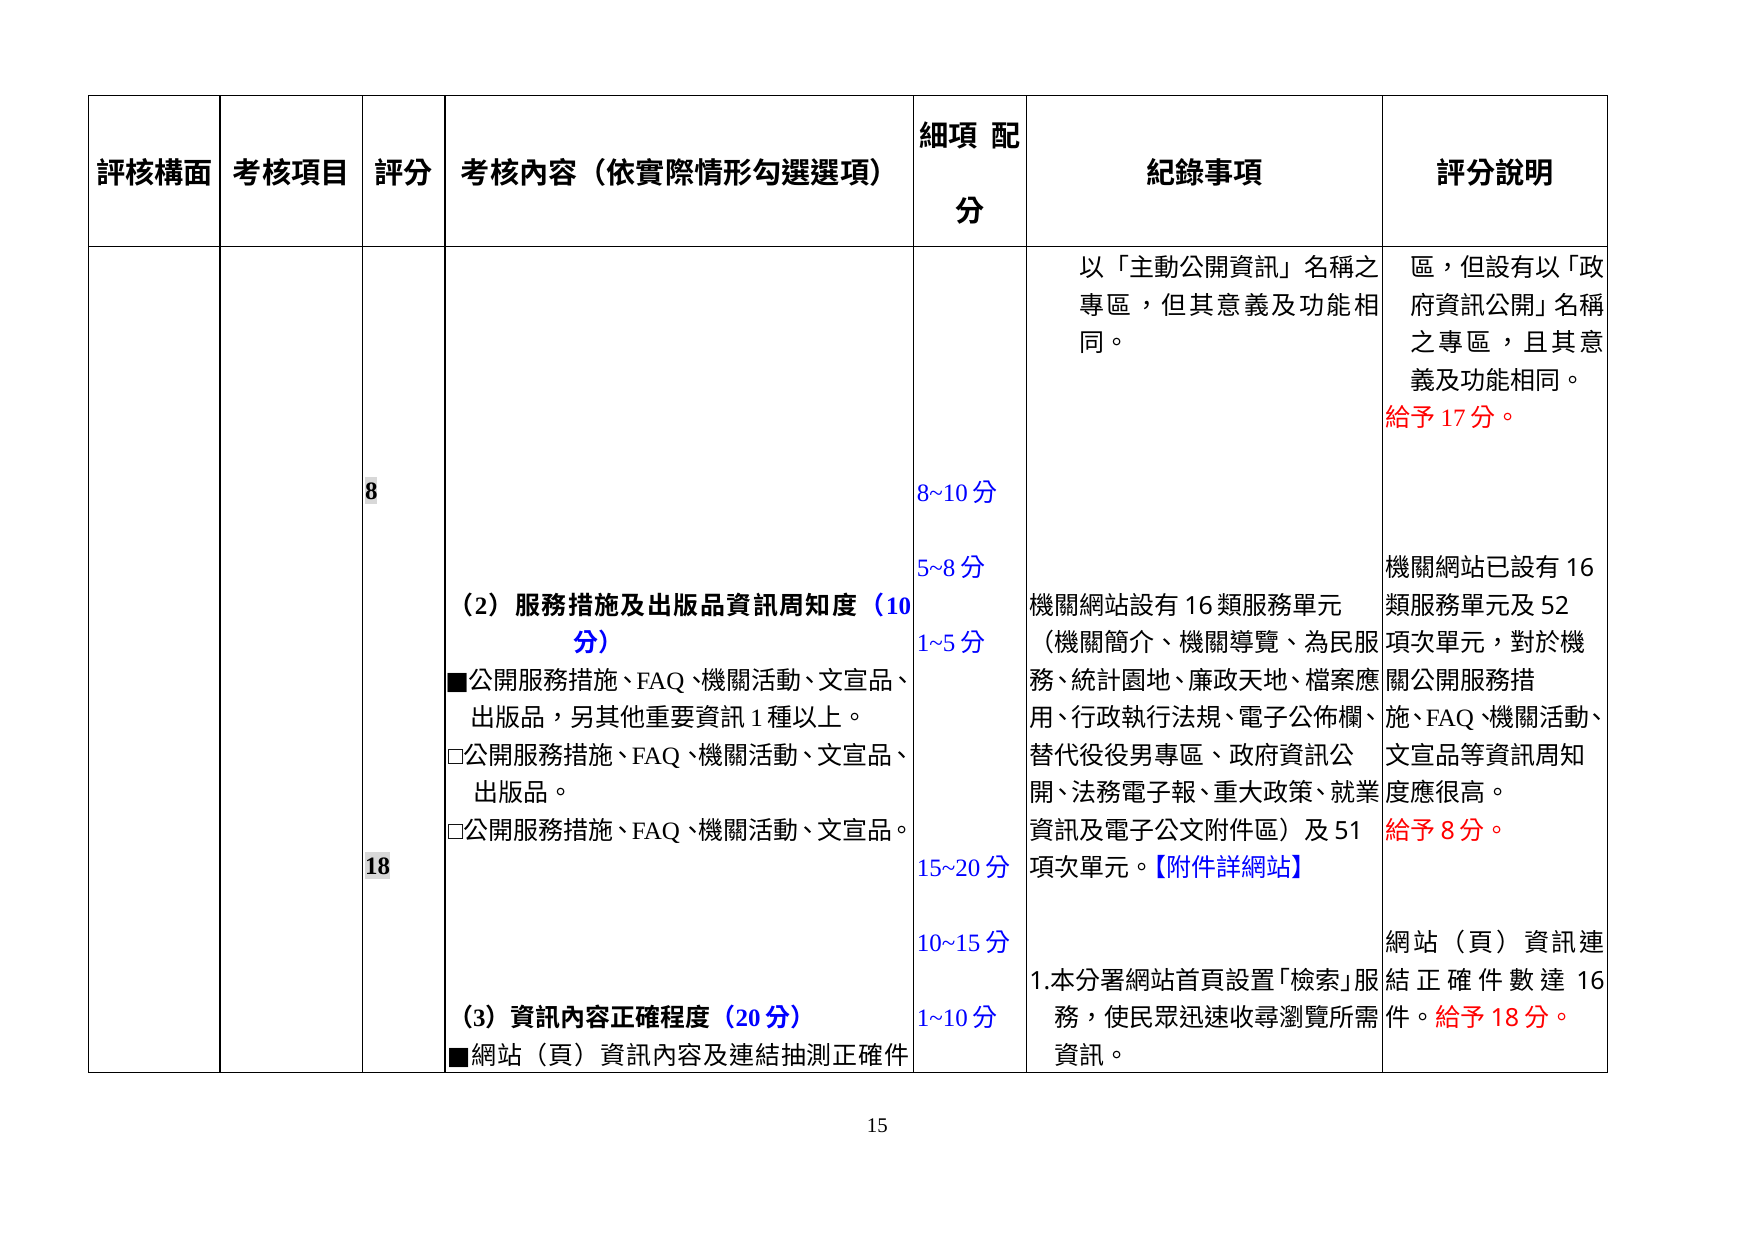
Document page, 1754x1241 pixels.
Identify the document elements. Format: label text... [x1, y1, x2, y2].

table_cell 人員服務收款比率極高。 給予58分。 機關申辦案件流 程原即較為簡化。 給予58分 【為民服務意見調查表滿意度分析表】 無效問卷： 未作答或勾選2個 回收：181件 滿意/(總數-無效)*100% 上季滿意度94.74% .無效問卷： 未作答或勾選2個 上季94.29% 因有檢討申辦人檢附申辦書表簡化措施、機關所辦之業務，民眾只需攜帶簡易之身分證明文件、印章或委託書，因此，民眾洽公是非常方便。 給予56分。 已於本分署網站及傳繳通知提供承辦單位及電話、服務場所及機關網站（頁）公布標準處理流程及義務人至分署後，志工等會主動告知申請人處理程序。 給予36分。 已提供現場、電話及網路查詢。 給予15分。 皆有專人每日受理申辦，如有疑問時，會以電話聯繫詢問確認之，當完成後，亦都會以電話、書面或E-mail告知辦理情形。 給予28分。 滿意度達85％以上。 給予24分。 上季98.73% 因有提供「核心設施」及「一般設施」供民眾使用，且有不足或損壞時，通知採購單位採購或請廠商維修。 哺乳室每日清潔，每月檢查。 機關東側騎樓裝設無障礙空間坡道。 給予24分。 上季滿意度：100% 因民眾對於機關整體服務禮儀的滿意度達80％以上。 上季滿意度：100% 給予19分。 測試結果平均高於80分。 給予15分。 上季平均89.46分 因民眾對於承辦人的問題回應率的滿意度達85％以上。 給予48分。 上季滿意度：96.15% 1.施政宣導資料置機關網站周知 2.為民服務場所提供文宣品宣傳 3.辦施政宣導活動 4.透過平面或電子媒體進行宣導 5.藉由參與公益或社區活動進行施政宣導皆有辦理。 給予29分。 因民眾對於11項服務的滿意度達80％以上。 給予50分。 成長率： (1)+0.59% (2)+4.67% (3)+1.31% (4)-1.51% (5)+5.56% (6)+8.27% (7)+0.32% (8)-2.05% (9)+0.76% (10)-0.29% (11)-0.64% 申辦時間比較： A.增加：0.13分鐘 B. 增加幅度1.92% 辦理民眾意見處理滿意度調查 無民眾不滿意。 給予40分。 上季滿意度：0% 本分署已訂定受理民眾陳情處理機制及標準作業程序、對於民眾意見（含新聞輿情）有專人以書面會辦相關單位及其主管後陳核分署長，使其了解辦理情形、不定期辦理講習及每月辦理為民服務工作意見調查表分析檢討。 給予8分。 人民陳情案件問卷調查滿意度統計表 無民眾不滿意。 給予8分 本分署除無第7條第1項第7及9款之相關政府資訊及並非第10款之合議制機關外，其於7類政府資訊皆已100％公開於網站（頁）。 2.雖無以「主動公開資訊」名稱之專區，但設有以「政府資訊公開」名稱之專區，且其意義及功能相同。 給予17分。 機關網站已設有16類服務單元及52 項次單元，對於機關公開服務措施、FAQ、機關活動、文宣品等資訊周知度應很高。 給予8分。 網站（頁）資訊連結正確件數達16件。給予18分。 有提供全文檢索 給予25分。 並未提供功能說明、使用範例、資訊檢索建議功能： 不給予分數。 未提供進階功能檢索：不給予分數。 經Meta Data檢測結果通過比例為91%。 給予10分。 提供線上服務項目計14項。 給予17分。 線上服務項目持續成長。 給予3分 。 於MyEGov無提供線上服務項目。 不給予分數。 電子公佈欄（跑馬燈）及宣導品（環保餐具）上已有機關網址。 給予8分。 已有健保案件之債證、送達證書、繳款書與收據、差勤表單、領物單、現場查訪表單及自動回饋分案結果電子檔等電子表單，並進行電子表單管理。以電子化進行財產查報。 給予8分。 對於民眾意見，設有專人受理申辦及回應，但未設討論區。 給予20分。 於「服務時間彈性調整」、「服務地點延伸」、「服務項目改造」、「服務方法創新」及「其他創新服務樣態」等5方面皆有辦理。 給予120分。 法務部便民服務線上申辦系統 放寬分期規定 1.創意服務措施已成為機關標準服務，部分措施並有標準作業流程。 2.有持續檢討改善創意服務措施，使其更符合民眾需求。 3.有創意服務措施提供作為其他機關標竿學習效益與擴散效果。 給予35分。 有持續檢討改善創意服務措施，使其更符合民眾需求。 給予20分。 [1383, 247, 1607, 1072]
table_cell 1~60分 1~60分 1~60分 30~40分 20~30分 1~20分 15~20分 10~15分 1~10分 30~40分 1~30分 20~25分 15~20分 1~15分 20~25分 15~20分 1~15分 15~20分 10~15分 1~10分 15~20分 10~15分 1~10分 45~50分 40~45分 35~40分 30~35分 1~30分 1~30分 40~60分 1~10分 1~10分 40~50分 1~10分 1~10分 10~20分 1~10分 8~10分 5~8分 1~5分 15~20分 10~15分 1~10分 1~25分 1~7分 1~7分 1~11分 1~20分 1~5分 1~5 分 1~10 分 5~10 分 1~5分 40~50 分 30~40 分 1~30分 1~87分 1-26分 1-17分 1~40 分 1~30 分 [914, 247, 1026, 1072]
table_header 考核內容（依實際情形勾選選項） [446, 96, 913, 246]
table_cell 服務流程（280分） 得分：251分 二、 機關形象（170分） 得分：159分 三、 顧客關係（150分） 得分：117分 一、 資訊提供及檢索服務（100分） 得分：78分 二、 線上服務及電子參與（100分） 得分：56 提供創新（意）服務情形（200） 得分：175分 [221, 247, 362, 1072]
table_cell （一）服務流程便捷性（180分） 1.單一窗口服務全功能程度（60分） 建置全功能化單一窗口，提供民眾多種與整合服務情形。 2.申辦案件流程簡化程度（60分） 檢討簡化申辦流程，提升便民服務之績效。 3.申辦案件書表減量程度（60分） 檢討申辦人檢附申辦書表情形，執行簡化措施，提升申辦便利性績效。 （二）服務流程透明度（100分） 1.案件處理流程查詢公開程度（60分） （1）提供案件承辦資訊種類（40分） ■提供承辦單位及電話，且於服務場所及機關網站（頁）公布標準處理流程，並主動告知申請人處理程序。 □提供承辦單位及電話，且於服務場所及機關網站（頁）公布標準處理流程。 □提供承辦單位及電話。 （2）提供案件查詢管道種類（20分） □提供現場、電話、網路及其他方式（如PDA等）。 █提供現場、電話及網路查詢。 □提供現場查詢。 2.案件處理流程主動回應程度（40分） □機關受理案件後提供申請人收件確認訊息；且處理案件超過標準作業時間主動告知申請人。 ■機關受理案件後提供申請人收件確認訊息。 服務場所便利性(50分) 1.洽公環境適切程度（25分） ■民眾對於機關整體洽公環境的滿意度達85％以上。 □民眾對於機關整體洽公環境的滿意度達75％以上。 □民眾對於機關整體洽公環境的滿意度達65％以上。 2.服務設施合宜程度（25分） ■除提供「核心設施」外，另備有「一般設施」供民眾使用，且有必要的使用說明與管理，確保設施品質。 □提供「核心設施」供民眾使用，且有必要的使用說明與管理，並定期檢查與充實，確保設施品質。 □提供「核心設施」供民眾使用，且有必要的使用說明與管理，確保設施品質。 (二)服務行為友善性與專業性（90分） 1.服務親和程度（40分） （1）洽公服務禮儀滿意度（20分） ■民眾對於洽公服務禮儀的滿意度達80％以上。 □民眾對於洽公服務禮儀的滿意度達75％以上。 □民眾對於洽公服務禮儀的滿意度達65％以上。 （2）電話禮貌測試績效（20分） □機關電話禮貌測試結果優良。 （測試分數90分以上） ■機關電話禮貌測試結果良好。 （測試分數80分以上） 機關電話禮貌測試結果普通。 （測試分數70分以上） 2.服務可勝任程度（50分） ■服務人員回應問題正確率達90％以上。 □服務人員回應問題正確率達85％以上。 □服務人員回應問題正確率達80％以上。 □服務人員回應問題正確率達75％以上。 □服務人員回應問題正確率達70％以上。 （三）服務行銷有效性（30分） 施政宣導有效程度（30分） ■施政宣導資料置機關網站公告周知。 ■為民服務場所提供相關文宣品宣傳。 ■辦理施政宣導活動。 ■透過平面或電子媒體進行宣導。 ■藉由參與公益或社區活動進行施政宣導。 （一）民眾滿意度（80分） 機關服務滿意度（80分） ■定期辦理服務滿意度調查，且服務滿意度達80﹪以上。 ■定期辦理服務滿意度趨勢分析,自我檢討提出改善服務措施，且有執行績效。 ■服務滿意度成長率 （二）民眾意見處理有效性（70分） 民眾意見回應與改善程度（70分） 辦理民眾意見處理滿意度調查，滿意度達60%以上。 設有民眾意見（含新聞輿情）處理機制及標準作業程序，且定期進行演練及檢討，並提供協談諮商服務。 提供民眾意見處理滿意度成長率數據。 （一）資訊公開適切性與內容有效性（50分） 公開法令、政策及服務資訊程度及內容正確程度（50分） （1）依據「政府資訊公開法」第7條主動公開相關資訊於網站（頁）比例（20分） ■應公開且已公開資訊比例達100％以上，並於網站（頁）設置「主動公開資訊」專區。 □應公開且已公開資訊比例達90％以上，並於網站（頁）設置「主動公開資訊」專區。 （2）服務措施及出版品資訊周知度（10分） ■公開服務措施、FAQ、機關活動、文宣品、出版品，另其他重要資訊1種以上。 □公開服務措施、FAQ、機關活動、文宣品、出版品。 □公開服務措施、FAQ、機關活動、文宣品。 （3）資訊內容正確程度（20分） ■網站（頁）資訊內容及連結抽測正確件數達14件以上。 □網站（頁）資訊內容及連結抽測正確件數達13件以上。 □網站（頁）資訊內容及連結抽測正確件數達12件以上。 （二）資訊檢索完整性與便捷性（50分） 資訊檢索服務妥適性及友善程度 ■提供全文檢索。 □提供檢索功能說明及使用範例及資訊檢索建議。 □提供進階功能檢索。 ■提供分類檢索，且符合詮釋資料及分類檢索規範。 （一）線上服務量能擴展性（50分） 1.線上服務提供及使用情形（50分） （1）線上服務量能（30分） ■提供線上服務項目。 ■提供線上服務項目成長數據，並持續成長。 於MyEGov提供線上服務項目。 （2）線上服務推廣績效（10分） ■透過推廣行銷活動提升民眾對於線上服務的認知與回應情形。 （3）電子表單簡化績效（10分） ■提出電子表單簡化建議或執行表單簡化工作，並進行電子表單管理。 提出電子表單簡化建議或執行表單簡化工作。 （二）電子參與多樣性（50分） 1.電子參與多元程度（50分） □除民眾意見反映及討論區外，另提供電子參與方式2種以上，且有互動機制及實際回應。 □除民眾意見反映及討論區外，另提供電子參與方式1種，且有互動機制及實際回應。 ■提供民眾意見反映及討論區，且有互動機制及實際回應。 有價值的創意服務（130分） ■服務時間彈性調整：如採取假日門 市、中午不打烊、夜間服務等作法。 ■服務地點延伸：如突破現場、臨櫃辦 理之限制，採取異地申辦即取件，電 話、傳真辦理及取件等作法。 ■服務項目改造：如服務項目總體檢， 檢討非必要之服務並予以終結；或新 增（創）服務項目，如策略聯盟、開 發客製化服務等。 ■服務方法創新：如利用資訊科技推動 網路繳、付款服務；提供主動服務 等。 ■其他創新服務樣態。 （二）創新服務標竿學習效益（40分） ■創意服務措施是否成為機關標準服務並有標準作業流程。 ■創意服務措施是否持續檢討改善。 ■創意服務措施提供作為其他機關標竿學習效益與擴散效果。 （三）組織內部創新機制及運作情形 （30分） 機關能否產生源源不絶的創新服務之關鍵所在是組織內部創新機制及運作。 ■機關應詳細說明內部創新提案機制之建立及運作情形，並確保該機制可常態性持續運轉。 [446, 247, 913, 1072]
table_cell 各項數據採計104年1至6月 扣除義務人至超商、銀行及郵局繳款，清償金額經由本分署代收，並代義務人解繳至各移送機關，共5億444萬6,256元，舉其要者如下： 1.104年1~6月總徵起金額：5億444萬6,256元 2.超商、銀行及郵局繳款49,426件，金額1億4,713萬5,939元 3.各移送機關派駐代理人、出納及各移送機關收款金額3億5,731萬317元，收款比率70.83%。 1.檢討簡化申辦流程： 繳交國稅及地方稅之稅額有利息累計之情事，因此，如無稅務機關派駐本分署時，將發生繳款金額之疑義及民眾無法立即取得稅務機關之收據，因此，要求稅務機關派駐本分署時，除可解決繳款金額之疑義外，亦可使民眾立即取得稅務機關之收據，省卻先由本分署開立收據予民眾，待稅務機關收到款項並確認金額無訛後，再開立稅務機關收據予民眾之繁雜程序。 2.績效：【附件2】之10 （1）「為民服務工作意見調查表」之「10.申辦案件的流程及速度」： A滿意（含非常滿意）：1682位。 B.無效問卷：5位(未作答或勾選2個) C.滿意度：95.45% （2）依「為民服務工作意見調查表」之「申辦案件的流程及速度」之「所花費時間」：【附件2】之11 A.5分鐘以內：91件，占56.52%。 B.5至15分鐘以內：57件，占35.40%。 C.15分鐘以內：148件，占91.93%。 D.無效問卷：20位 1.民眾如需分期繳納案款時，原需具狀申請，但因具狀內容是許多民眾所不了解，因此，為求便民，現今只要在分署內網站下載或服務台索取「分期繳納申請書」，勾選無法一次完納全部金額之原因（條列式表格）後，即可完成分期繳納之申請。 2.本分署辦理拍賣時，將投標書及委任狀相結合，方便民眾委託他人投標時使用，無需再撰寫另一委任狀，不僅簡化申請流程，易符合節能減碳之趨勢。 3.義務人至分署繳款、採購案之廠商現場及電子領標、民眾申訴陳請皆無需檢付任何書證即可辦理。 4.辦理拍賣時，民眾只需帶身分證明文件。 5.採購案開標及簽約時，廠商負責人親自到場時，只需帶公司及負責人印章；若非負責人時，需加帶身分證明文件及委託書。 1.網站（http://www.tny.moj.gov.tw/） 繳款通知提供承辦單位及電話，且於服務場所及網站（頁）公布標準處理流程(執行案件處理作業流程圖)、承辦單位及電話。【附件3】(網站) 2.義務人至本分署後，志工等會主動告知申請人處理程序。(現場繳款流程圖) 1.義務人至本分署，承辦人、役男、委外人員、志工可提供現場案件查詢服務。 2.本分署網站（http://www.tny.moj.gov.tw/）及信封與業務宣導摺頁有提供電話、地址、網址及位置圖。 3.傳繳通知亦有承辦單位之電話及股別。【附件4】 1.網站民意信箱及廉政信箱，或以書面形式申辦案件者，每日皆有專人受理申辦，當收到申辦案件後，如有疑問時，會以電話（如留有電話號碼）聯繫詢問確認，如無疑問，立即會辦相關單位陳核分署長，處理完成後都以電話或E-mail告知辦理情形。 2.陳情案件回復後，以郵件或廣告回信寄發處理情形問卷調查並作後續分析。 「為民服務工作意見調查表」1.「洽公環境滿意度及環境整潔及綠化、美化情形」：回收181件【附件2】之1 1.滿意（含非常滿意）：177位。 2.無效問卷：0位(未作答或勾選2個) 3.滿意度：97.79% 1.機關提供「核心設施」（為民服務中心），亦備有「一般設施」供民眾使用，如有不足或損壞時，通知採購單位採購或請廠商維修。 2.「為民服務工作意見調查表」2.「本分署服務設備、引導標示是否清楚」： 回收181件【附件2】之2 A.滿意（含非常滿意）：177位。 B.無效問卷：1位(未作答或勾選2個) C.滿意度：98.33% 「為民服務工作意見調查表」7.「承辦人的服務態度」：【附件2】之7 1.滿意（含非常滿意）：178位。 2.無效問卷：1位(未作答或勾選2個) 3.滿意度：98.89% 1.上級行政執行署電話禮貌測試合計：12人【附件5】 測試等第優良：12人 2.本分署測試：18人，平均89.66分。 【附件6】 「月為民服務工作意見調查表」之9.「承辦人的問題回應正確率」：【附件2】之9 1.滿意（含非常滿意）：173位。 2.無效問卷：3位(未作答或勾選2個) 3.滿意度：97.19% 1.網站施政宣導：執行業務公告 獎勵檢舉滯欠大戶生活奢華問答、 常見問題、鑑定人估價作業規定、如「動產拍賣」、「不動產拍賣」、「便利商店代收案款」、「繼承新法 報你知」及「反毒參一咖」等資料皆置機關網站公告周知。【附件7】 2.服務場所文宣品宣導【附件8.9.10】 洽公資訊、機關簡介、不動產拍賣「便利商店代收案款」、政風宣導等。 3.施政宣導活動 (1)大廳公布欄及牆作政風宣導。 (2)櫃台放業務宣導文宣。 4.參與公益或社區活動施政宣導 愛心社或替代役公益或檔案運用活動，贈送機關宣導品環保筷。【附件13】 5.針對社會關心或具指標個案召開記者會或發佈新聞稿。 「為民服務工作意見調查表」11項：【附件2】、【附件15、16】 1.滿意度90%以上：10項(103年9項) 2.滿意度85%以上：1項(103年0項) 3.滿意度80%以下：0項(103年0項) 4.滿意度成長率：103年及104年同季相比較 (1)洽公環境滿意度及環境整潔及綠化、美化情形。 (2)本分署服務設備、引導標示是否清楚。 (3)電話禮貌。 (4)服務台服務。 (5)本分署機關網站提供資訊情形。 (6)行政執行事件有關規定獲知管道。 (7)承辦人的服務態度。 (8)申請案件時，承辦人員對規定解說是否詳細。 (9)承辦人的問題回應正確率。 (10)申辦案件的流程及速度。 (11)申辦案件所花費的時間。 5.申辦案件所花費的時間與上年度比較。 (1)103年平均花費時間：6.78分 (2)104年平均花費時間：6.91分 6.滿意度分析檢討：【附件17】 會各單位檢討改善。 1.辦理民眾陳請（申訴）件數： 總計：11件【附件18】 2.寄發處理情形問卷調查：11件 3.未寄發問卷：0件(重復陳情或其他) 4.問卷回收：0件 5.滿意度分析： (1)非常滿意：0件 (2)滿意：0件 (3)尚可：0件 (4)不滿意：0件 (5)非常不滿意：0件 (6)滿意度：0%(非常滿意+滿意) 1.訂定受理民眾陳情處理機制及標準作業程序，並公佈於網站。【附件19】 2.民眾意見（含新聞輿情）有專人以書面會辦相關單位及其主管後陳核 分署長，使其了解辦理情形。 3.不定期辦理講習。【附件20】 4.每月為民服務工作意見調查表完成後，立即作服務滿意度檢討分析，對於各項服務有「不滿意（含非常不滿意）」或「對本分署有其他意見」者，電詢原因並告知改善對策，如涉及執行人員執行態度欠佳時，將列入執行態度考核。 1-6月滿意度0%。【附件21】 1.依據「政府資訊公開法」第7條規定，應公開10類政府資訊： （1）本分署除無第7條第1項第7及9款之相關政府資訊及並非第10款之合議制機關外，其餘7類政府資訊（第7條第1項第1、2款連結至法務部「主管法規系統」）皆已100％公開於網站（頁）。【附件詳網站】 （2）本分署網站設有以「政府資訊公開」名稱之專區，非以「主動公開資訊」名稱之專區，但其意義及功能相同。 機關網站設有16類服務單元（機關簡介、機關導覽、為民服務、統計園地、廉政天地、檔案應用、行政執行法規、電子公佈欄、替代役役男專區、政府資訊公開、法務電子報、重大政策、就業資訊及電子公文附件區）及51項次單元。【附件詳網站】 1.本分署網站首頁設置「檢索」服務，使民眾迅速收尋瀏覽所需資訊。 2.建置資訊平台連結服務16處。 【附件詳網站】 有提供全文檢索。 並未提供功能說明、使用範例及資訊檢索建議功能。 並未提供進階功能檢索。 經Meta Data檢測結果通過比例為91%。 【附件22】 提供14則各類申(聲)請書表及設置「民意信箱」與「廉政信箱」等線上服務項目。【附件詳網站】 1.本分署網站自90年即設有「民意信箱」及「廉政信箱」。 2.100年10月4日建置完成「iTaiwan無線上網服務」，免費供民眾使用。 3.98年至104年皆有電子領標之線上服務項目。 於MyEGov無提供線上服務項目。 1.民眾洽公時，可從電子公佈欄（跑馬燈）知道本分署網址。 2.本分署宣導品（環保餐具）上印有機關網址。 3.平面媒體宣導均附網站網址： 1.健保案件之債證（98年6月1日起發執行憑證需加編號，避免重複以減少錯誤。）、送達證書、繳款書及收據。 2.差勤表單、領物單、現場查訪單。 3.案管系統於分案後翌日，自動回饋分案結果至移送機關承辦單位之電子信箱。 4.推動債證及執行命令電子化，減少紙張、郵資浪費。 本分署網站民意信箱及廉政信箱，每日皆有專人受理申辦，當收到申辦案件後，如有疑問時，會以電話（如留有電話號碼）聯繫詢問確認之，如無疑問時，立即會辦相關單位及陳核分署長知悉，處理完成後都會以E-mail告知辦理情形。 1.服務時間彈性調整： 自97年6月1日起，本分署推行中午不打烊，即排定中午輪值收款。自103年9月1日起，本分署推行早上8點至8點半輪值收款。 2.服務地點延伸： （1）自97年6月1日起，民眾若欠繳未滿2萬元之國稅、及地方稅而移送行政執行，可持本分署寄發印有條碼之傳繳通知書，於繳款期限內至統一、全家、萊爾富、OK四大便利商店全國門市繳款，並至99年1月1日起免收手續費。 （2）自99年7月1日起，民眾若欠繳未滿二萬元之汽車燃料使用費及其違規而移送行政執行，可持本分署寄發印有條碼通知書，於繳款期限內至統一、全家、萊爾富、OK四大便利商店全國門市及全國郵局繳款，免收手續費。 （3）自99年8月26日起，民眾若欠繳未滿2萬元之全民健康保險費而移送行政執行，可持本分署寄發印有條碼之傳繳通知書，於繳納期限內至統一、全家、萊爾富、OK四大便利商店全國門市繳款，免收手續費，亦可到郵局、台銀、土銀、合庫、一銀、華銀、彰銀、富邦、中信銀、兆豐、安泰、日盛、台灣中小企銀、高雄銀行等14家金融機構繳納，無金額限制亦免收手續費。 (4) 民眾若欠繳未滿2萬元之勞工保險費而移送行政執行，可持本分署寄發印有條碼之傳繳通知書，於繳納期限內至統一、全家、萊爾富、OK四大便利商店全國門市繳款，免收手續費，亦可到台銀、花旗、聯邦、三信、土銀、合庫、華泰、台中銀行、富邦、陽信、板信、兆豐、永豐、新光、京城、華南、高雄銀行、台灣企銀、一銀、彰銀、玉山、台新、萬泰、元大、郵局、上海商銀、國泰世華、中信銀、瑞興等29家金融機構繳納，無金額限制亦免收手續費。 (5) 民眾若欠繳未滿2萬元之交通違規罰鍰案件而移送行政執行，可持本分署寄發印有條碼之傳繳通知書，於繳納期限內至統一、全家、萊爾富、OK四大便利商店全國門市繳款，每筆僅收手續費6元。 （6）由移送機關每日支援車輛4部並派員配合現場執行，由義務人可在本分署執行人員現場執行時當場繳款。【附件詳案管系統】 3.服務項目改造： 本分署派駐機關監理站，除可繳款外，亦可查詢車輛欠稅情形。 4.服務方法創新： 現在民眾只要有讀卡機，即可在家中利用網路，透過自然人憑證認證機制，以個人身分証字號及執行案號，查詢其於全省各分署目前所有欠繳案件之進行及繳款情形，對於健保案件繳款部分，可再以超連結方式連結健保局的電子付費交易網頁進行繳款程序，提昇民眾繳款的便利性。 【附件23】 http://www.moj.gov.tw/login/login.htm 5.其他創新服務樣態： 本分署動產及不動產集中拍賣時間為每週四下午3：00(2：30於本分署二樓拍賣室開始投標)。 6.行政執行事件核准分期繳納執行金額實施要點99年2月9 日修正： 第一項：行政執行事件核准分期繳納之期數，得分二至六十期。 第二項：執行金額（含累計）在新臺幣（下同）一千萬元以上之行政執行事件，經核准分六十期繳納，仍無法完納者，得經核准繼續延長期數。 7. 自100年3月完成全國首件由地方稅務機關承受之案例；另外，積極協調國稅機關與地方稅務機關於同年11月完成全國首件兩機關共同承受之個案，以解決國稅機關無預見支應地方稅之窘境。今年（101年）在本分署協助研議下台南市政府於6月26日訂定「臺南市政府辦理欠稅案件承受不能拍定不動產作業要點」，從原先採個案簽准之方式，透過法令的訂定而使地方稅務機關之作業程序法制化，並於101年9月27日完成法制化後第一件承受之案例。執行案件常見義務人已無力清償，剩餘之不動產又因賣相不佳而乏人問津，本分署以創新之作法推動地方稅務機關承受之制度，使已無力清償之義務人得因承受制度而清償欠稅。 1.創意服務措施已成為機關標準服務：上述「服務時間彈性調整」：中午輪值收款、「服務地點延伸」：超商繳款與義務人現場繳款、「服務項目改造」：派駐機關監理站，除可繳款外，亦可辦理其他監理業務及「服務方法創新」：電子付費等4方面創意服務措施已成為機關標準服務。 2.有標準作業流程者：「服務項目改造」：派駐機關監理站，除可繳款外，亦可辦理其他監理業務。 3.創意服務措施是否持續檢討改善：創意服務措施將持續檢討改善，使其更符合民中需求。 4.創意服務措施提供作為其他機關標竿學習效益與擴散效果： （1）自97年6月1日起，本分署推行中午不打烊，排定中午輪值收款後，其他分署亦比照辦理。 （2）本分署於97年4月訂定「查封物品保管措施」，行政執行署政風室於98年辦理「查封物品管理專案稽核」時，其他分署有電詢希望本分署提供相關資料供參。 (3) 發出執行命令前，須先向移送機關查詢積欠稅額，以提高執行命令之正確性，亦避免引起民怨。 持續辦理 （1）自97年6月1日起，本分署推行中午不打烊，排定中午輪值收款後。自103年9月1日起，本分署推行早上8點至8點半輪值收款。 （2）本分署於97年4月訂定「查封物品保管措施」，行政執行署政風室於98年辦理「查封物品管理專案稽核」時，其他分署有電詢希望本分署提供相關資料供參。 (3) 發出執行命令前，須先向移送機關查詢積欠稅額，以提高執行命令之正確性，亦避免引起民怨。 [1027, 247, 1382, 1072]
table_header 評核構面 [89, 96, 219, 246]
table_header 評分 [363, 96, 444, 246]
table_header 紀錄事項 [1027, 96, 1382, 246]
table_cell 8 18 [363, 247, 444, 1072]
table_header 細項 配分 [914, 96, 1026, 246]
table_cell [89, 247, 219, 1072]
table_header 考核項目 [221, 96, 362, 246]
table_header 評分說明 [1383, 96, 1607, 246]
